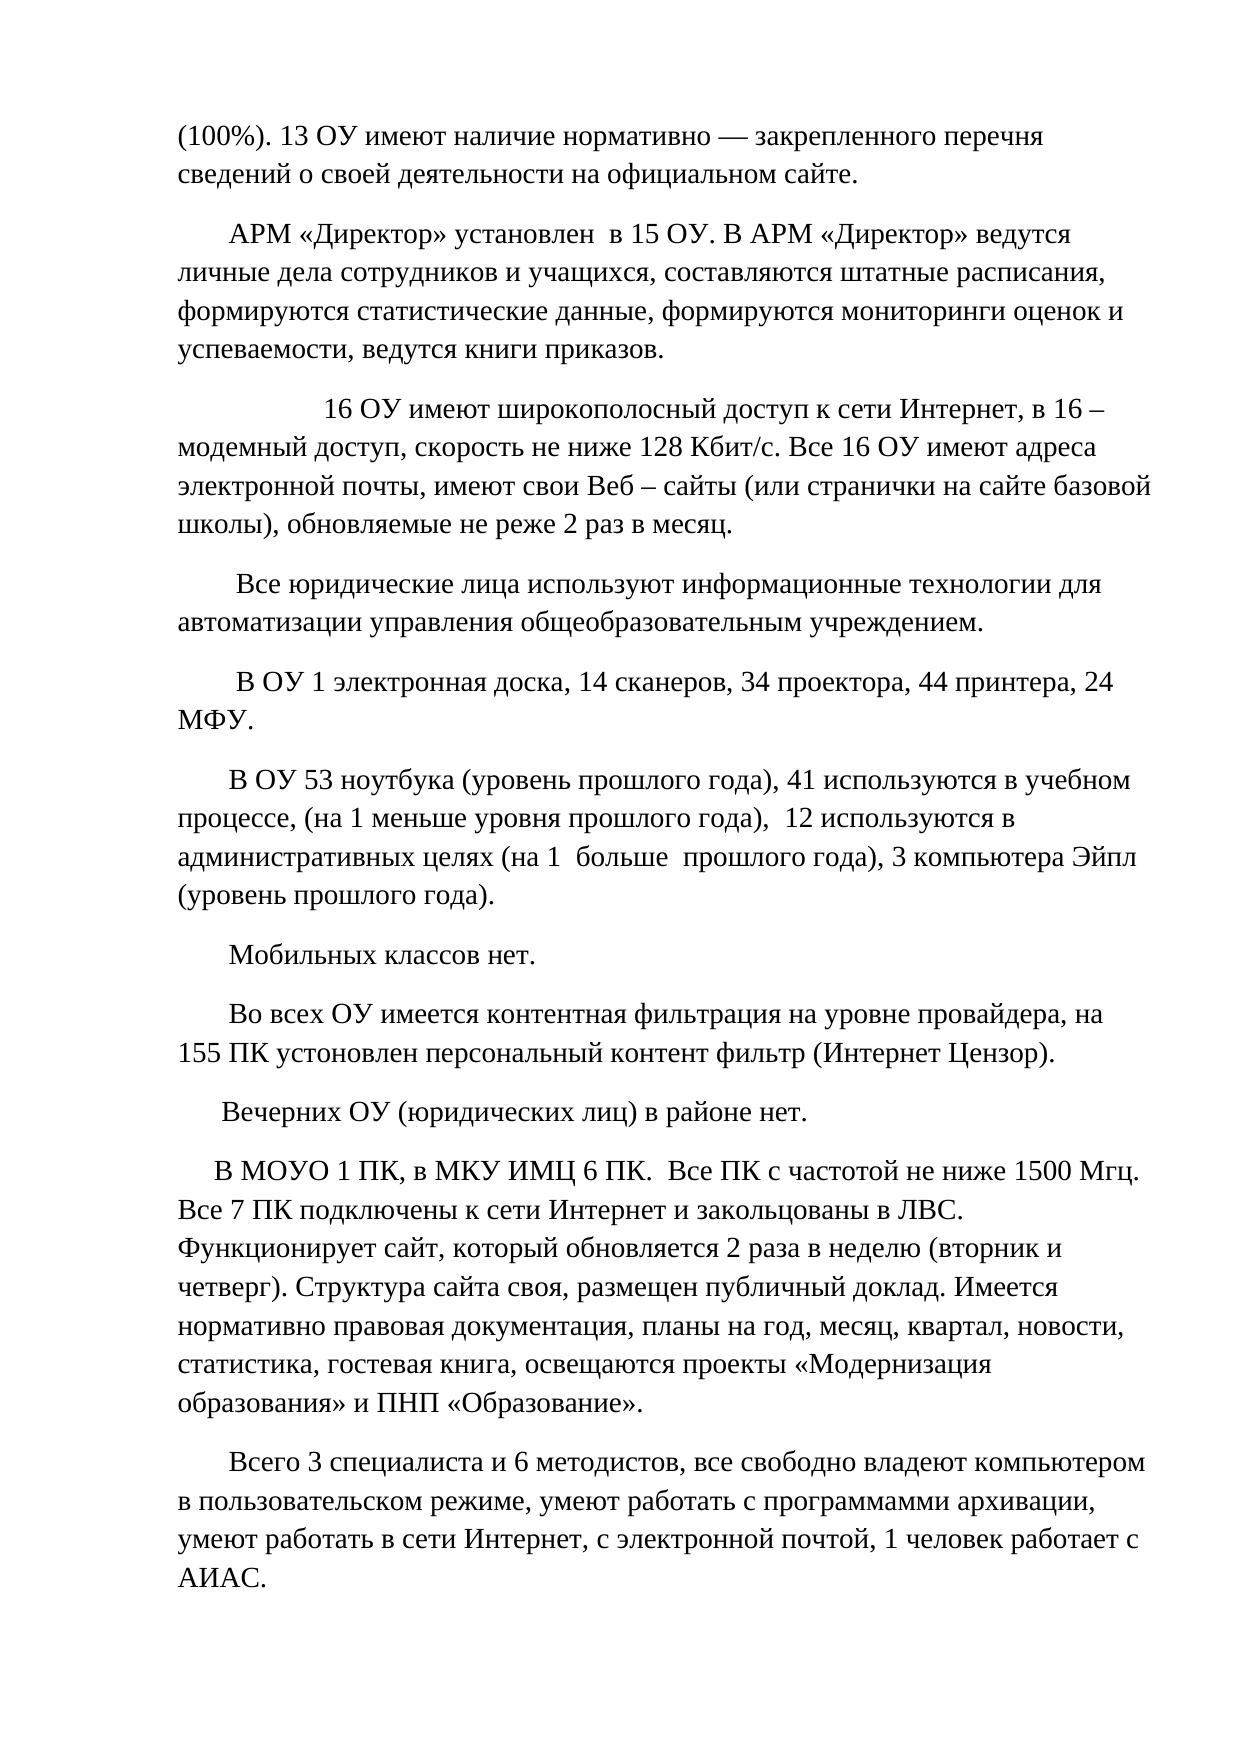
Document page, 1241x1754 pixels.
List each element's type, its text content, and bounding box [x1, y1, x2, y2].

text 16 ОУ имеют широкополосный доступ к сети Интернет, в 16 – модемный доступ, скорость не ниже 128 Кбит/с. Все 16 ОУ имеют адреса электронной почты, имеют свои Веб – сайты (или странички на сайте базовой школы), обновляемые не реже 2 раз в месяц. [177, 391, 1152, 540]
text Всего 3 специалиста и 6 методистов, все свободно владеют компьютером в пользовательском режиме, умеют работать с программамми архивации, умеют работать в сети Интернет, с электронной почтой, 1 человек работает с АИАС. [177, 1444, 1152, 1593]
text Все юридические лица используют информационные технологии для автоматизации управления общеобразовательным учреждением. [177, 566, 1152, 638]
text В ОУ 53 ноутбука (уровень прошлого года), 41 используются в учебном процессе, (на 1 меньше уровня прошлого года), 12 используются в административных целях (на 1 больше прошлого года), 3 компьютера Эйпл (уровень прошлого года). [177, 762, 1152, 911]
text Вечерних ОУ (юридических лиц) в районе нет. [177, 1094, 1152, 1128]
text Во всех ОУ имеется контентная фильтрация на уровне провайдера, на 155 ПК устоновлен персональный контент фильтр (Интернет Цензор). [177, 996, 1152, 1068]
text В ОУ 1 электронная доска, 14 сканеров, 34 проектора, 44 принтера, 24 МФУ. [177, 664, 1152, 736]
text АРМ «Директор» установлен в 15 ОУ. В АРМ «Директор» ведутся личные дела сотрудников и учащихся, составляются штатные расписания, формируются статистические данные, формируются мониторинги оценок и успеваемости, ведутся книги приказов. [177, 216, 1152, 365]
text В МОУО 1 ПК, в МКУ ИМЦ 6 ПК. Все ПК с частотой не ниже 1500 Мгц. Все 7 ПК подключены к сети Интернет и закольцованы в ЛВС. Функционирует сайт, который обновляется 2 раза в неделю (вторник и четверг). Структура сайта своя, размещен публичный доклад. Имеется нормативно правовая документация, планы на год, месяц, квартал, новости, статистика, гостевая книга, освещаются проекты «Модернизация образования» и ПНП «Образование». [177, 1153, 1152, 1418]
text (100%). 13 ОУ имеют наличие нормативно — закрепленного перечня сведений о своей деятельности на официальном сайте. [177, 118, 1152, 190]
text Мобильных классов нет. [177, 937, 1152, 970]
